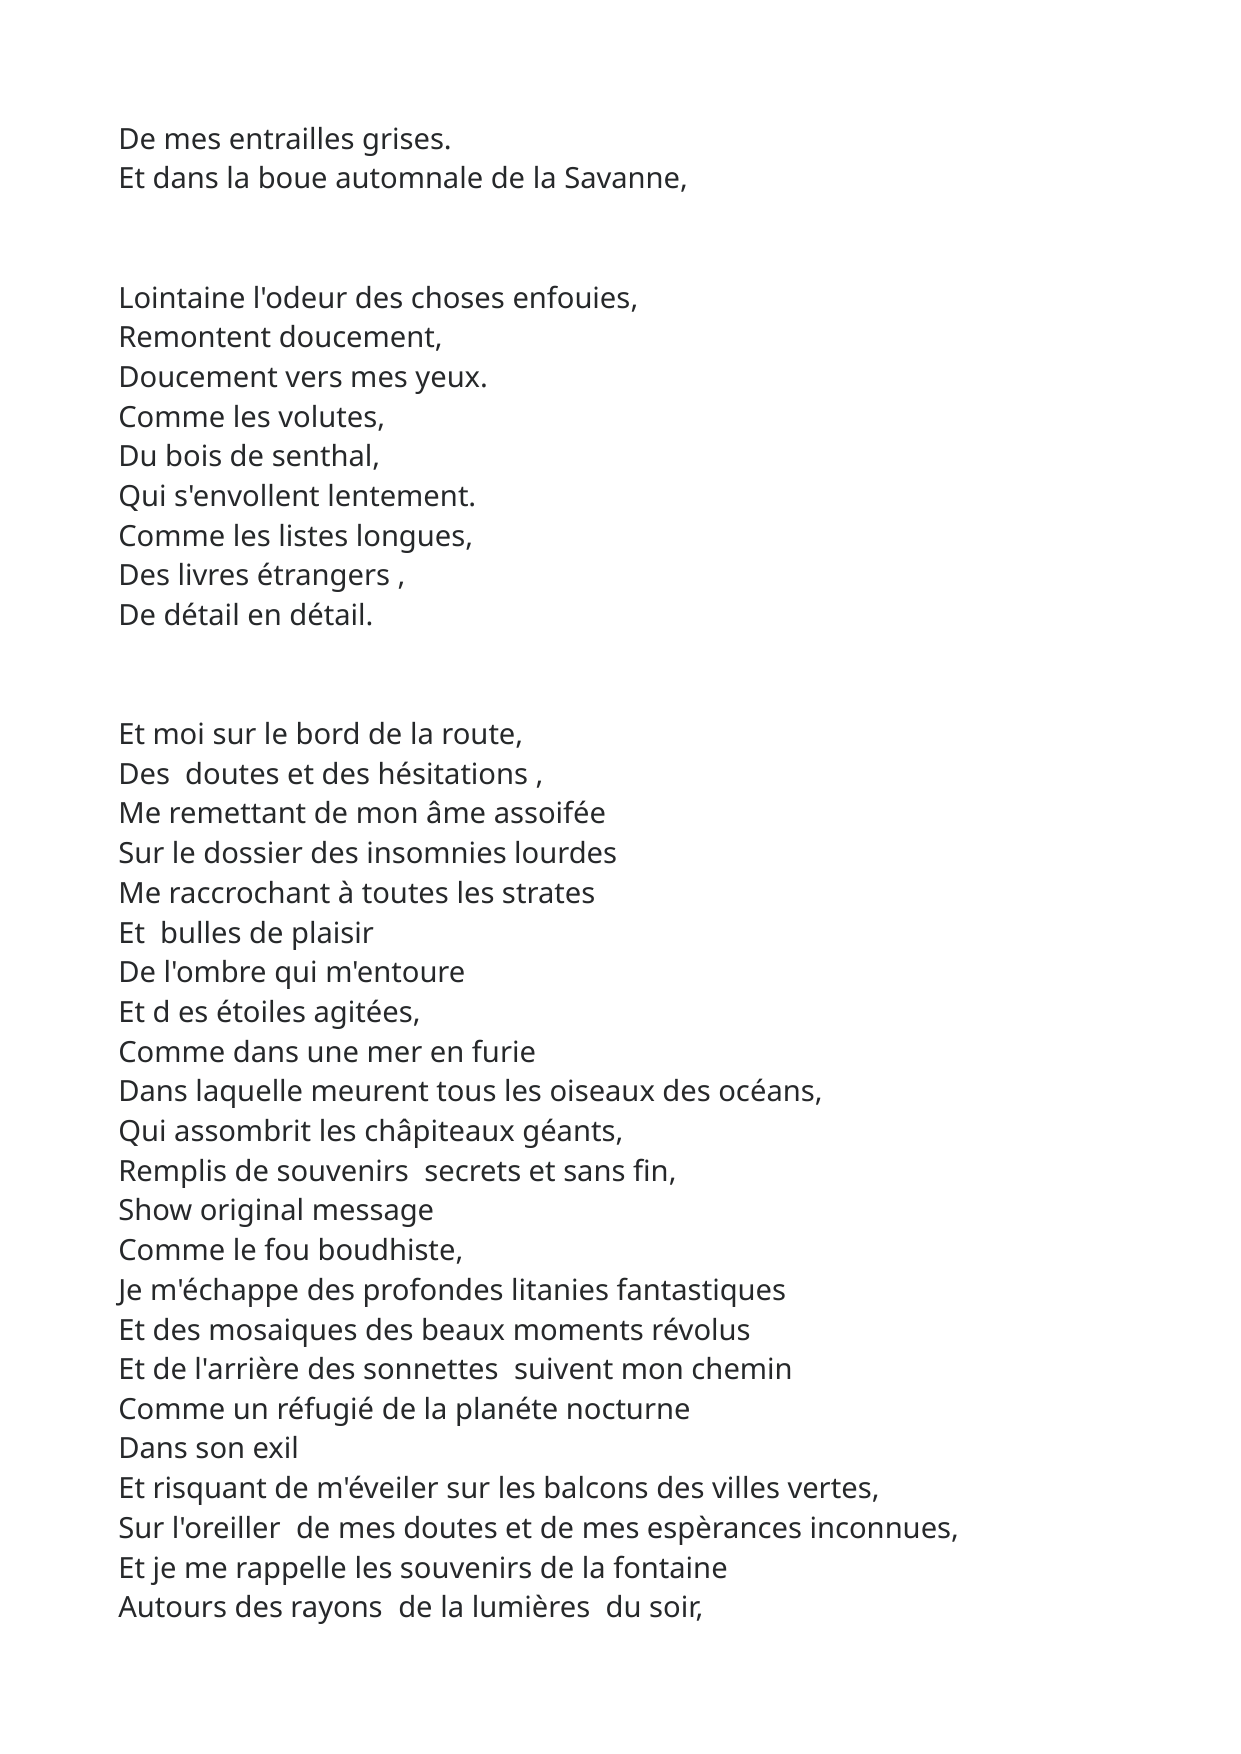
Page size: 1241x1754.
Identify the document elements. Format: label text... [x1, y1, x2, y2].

text Remplis de souvenirs secrets et sans fin, [118, 1150, 1122, 1190]
text Remontent doucement, [118, 317, 1122, 356]
text Des livres étrangers , [118, 555, 1122, 594]
text De détail en détail. [118, 594, 1122, 634]
text Je m'échappe des profondes litanies fantastiques [118, 1269, 1122, 1309]
text Et de l'arrière des sonnettes suivent mon chemin [118, 1348, 1122, 1388]
text Et je me rappelle les souvenirs de la fontaine [118, 1547, 1122, 1587]
text Et moi sur le bord de la route, [118, 713, 1122, 753]
text Dans son exil [118, 1428, 1122, 1467]
text De l'ombre qui m'entoure [118, 952, 1122, 991]
text Comme un réfugié de la planéte nocturne [118, 1388, 1122, 1428]
text Des doutes et des hésitations , [118, 753, 1122, 793]
text De mes entrailles grises. [118, 118, 1122, 158]
text Show original message [118, 1190, 1122, 1229]
text Comme les volutes, [118, 396, 1122, 436]
text Doucement vers mes yeux. [118, 356, 1122, 396]
text Lointaine l'odeur des choses enfouies, [118, 277, 1122, 317]
text Du bois de senthal, [118, 436, 1122, 475]
text Et des mosaiques des beaux moments révolus [118, 1309, 1122, 1348]
text Sur le dossier des insomnies lourdes [118, 832, 1122, 872]
text Dans laquelle meurent tous les oiseaux des océans, [118, 1071, 1122, 1110]
text Et d es étoiles agitées, [118, 991, 1122, 1031]
text Et risquant de m'éveiler sur les balcons des villes vertes, [118, 1467, 1122, 1507]
text Et dans la boue automnale de la Savanne, [118, 158, 1122, 197]
text Sur l'oreiller de mes doutes et de mes espèrances inconnues, [118, 1507, 1122, 1547]
text Me remettant de mon âme assoifée [118, 793, 1122, 832]
text Comme les listes longues, [118, 515, 1122, 555]
text Qui assombrit les châpiteaux géants, [118, 1110, 1122, 1150]
text Comme dans une mer en furie [118, 1031, 1122, 1071]
text Comme le fou boudhiste, [118, 1229, 1122, 1269]
text Et bulles de plaisir [118, 912, 1122, 952]
text Qui s'envollent lentement. [118, 475, 1122, 515]
text Me raccrochant à toutes les strates [118, 872, 1122, 912]
text Autours des rayons de la lumières du soir, [118, 1587, 1122, 1626]
